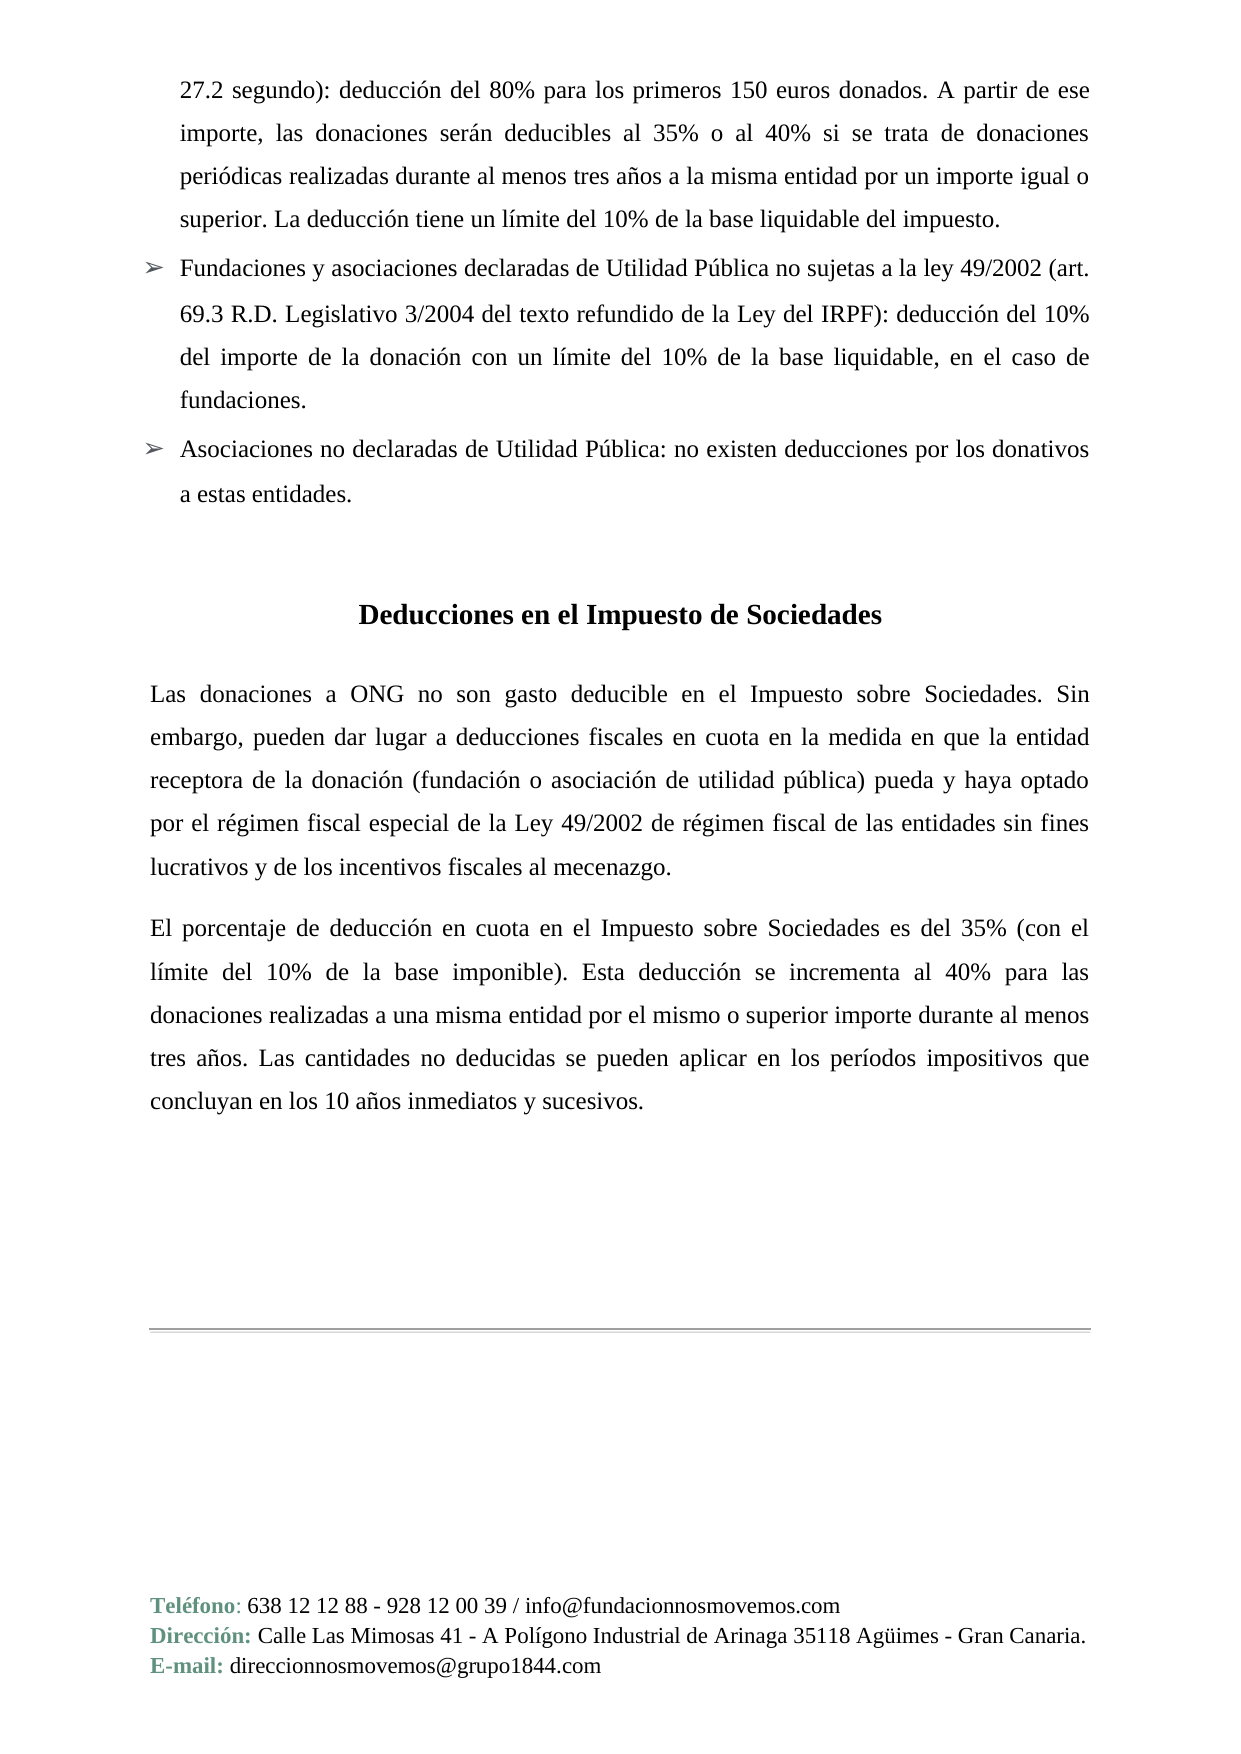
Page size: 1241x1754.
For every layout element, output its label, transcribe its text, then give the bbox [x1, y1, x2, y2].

list 27.2 segundo): deducción del 80% para los primeros 150 euros donados. A partir de ese importe, las donaciones serán deducibles al 35% o al 40% si se trata de donaciones periódicas realizadas durante al menos tres años a la misma entidad por un importe igual o superior. La deducción tiene un límite del 10% de la base liquidable del impuesto. [142, 75, 1091, 233]
list Asociaciones no declaradas de Utilidad Pública: no existen deducciones por los donativos a estas entidades. [142, 428, 1091, 508]
text Deducciones en el Impuesto de Sociedades [150, 597, 1091, 631]
list Fundaciones y asociaciones declaradas de Utilidad Pública no sujetas a la ley 49/2002 (art. 69.3 R.D. Legislativo 3/2004 del texto refundido de la Ley del IRPF): deducción del 10% del importe de la donación con un límite del 10% de la base liquidable, en el caso de fundaciones. [142, 247, 1091, 414]
text El porcentaje de deducción en cuota en el Impuesto sobre Sociedades es del 35% (con el límite del 10% de la base imponible). Esta deducción se incrementa al 40% para las donaciones realizadas a una misma entidad por el mismo o superior importe durante al menos tres años. Las cantidades no deducidas se pueden aplicar en los períodos impositivos que concluyan en los 10 años inmediatos y sucesivos. [150, 913, 1091, 1115]
text Las donaciones a ONG no son gasto deducible en el Impuesto sobre Sociedades. Sin embargo, pueden dar lugar a deducciones fiscales en cuota en la medida en que la entidad receptora de la donación (fundación o asociación de utilidad pública) pueda y haya optado por el régimen fiscal especial de la Ley 49/2002 de régimen fiscal de las entidades sin fines lucrativos y de los incentivos fiscales al mecenazgo. [150, 679, 1091, 880]
